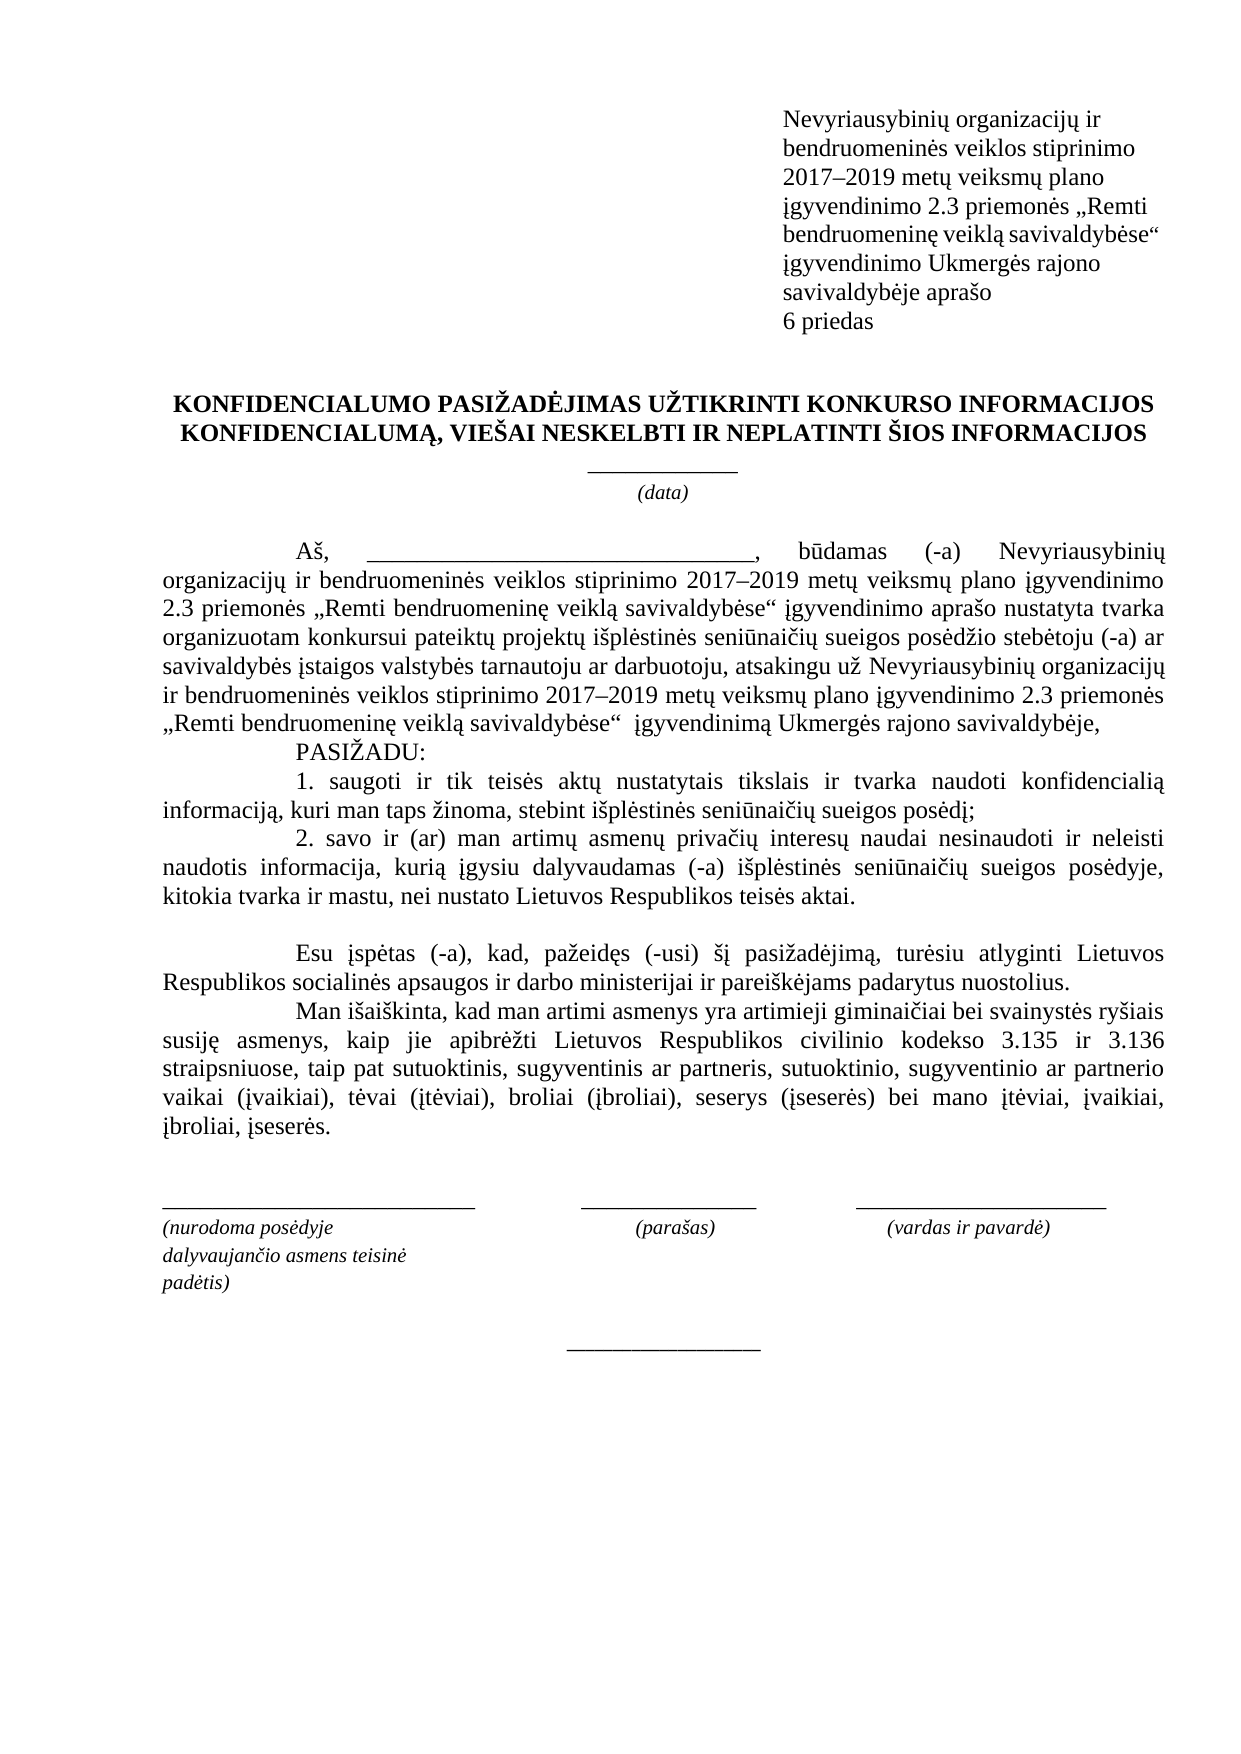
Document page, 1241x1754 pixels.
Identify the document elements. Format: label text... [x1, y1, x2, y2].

text Man išaiškinta, kad man artimi asmenys yra artimieji giminaičiai bei svainystės ryšiais susiję asmenys, kaip jie apibrėžti Lietuvos Respublikos civilinio kodekso 3.135 ir 3.136 straipsniuose, taip pat sutuoktinis, sugyventinis ar partneris, sutuoktinio, sugyventinio ar partnerio vaikai (įvaikiai), tėvai (įtėviai), broliai (įbroliai), seserys (įseserės) bei mano įtėviai, įvaikiai, įbroliai, įseserės. [162, 996, 1165, 1140]
text (data) [162, 479, 1165, 504]
text PASIŽADU: [162, 737, 1165, 766]
text 1. saugoti ir tik teisės aktų nustatytais tikslais ir tvarka naudoti konfidencialią informaciją, kuri man taps žinoma, stebint išplėstinės seniūnaičių sueigos posėdį; [162, 766, 1165, 823]
text ____________ [162, 447, 1165, 475]
text KONFIDENCIALUMO PASIŽADĖJIMAS UŽTIKRINTI KONKURSO INFORMACIJOS KONFIDENCIALUMĄ, VIEŠAI NESKELBTI IR NEPLATINTI ŠIOS INFORMACIJOS [162, 389, 1165, 447]
text 6 priedas [753, 306, 1165, 334]
text Aš, _______________________________, būdamas (-a) Nevyriausybinių organizacijų ir bendruomeninės veiklos stiprinimo 2017–2019 metų veiksmų plano įgyvendinimo 2.3 priemonės „Remti bendruomeninę veiklą savivaldybėse“ įgyvendinimo aprašo nustatyta tvarka organizuotam konkursui pateiktų projektų išplėstinės seniūnaičių sueigos posėdžio stebėtoju (-a) ar savivaldybės įstaigos valstybės tarnautoju ar darbuotoju, atsakingu už Nevyriausybinių organizacijų ir bendruomeninės veiklos stiprinimo 2017–2019 metų veiksmų plano įgyvendinimo 2.3 priemonės „Remti bendruomeninę veiklą savivaldybėse“ įgyvendinimą Ukmergės rajono savivaldybėje, [162, 536, 1165, 737]
text padėtis) [162, 1270, 1165, 1294]
text _________________________ ______________ ____________________ (nurodoma posėdyje (parašas) (vardas ir pavardė) dalyvaujančio asmens teisinė [162, 1183, 1165, 1267]
text Nevyriausybinių organizacijų ir bendruomeninės veiklos stiprinimo 2017–2019 metų veiksmų plano įgyvendinimo 2.3 priemonės „Remti bendruomeninę veiklą savivaldybėse“ įgyvendinimo Ukmergės rajono savivaldybėje aprašo [783, 104, 1165, 306]
text Esu įspėtas (-a), kad, pažeidęs (-usi) šį pasižadėjimą, turėsiu atlyginti Lietuvos Respublikos socialinės apsaugos ir darbo ministerijai ir pareiškėjams padarytus nuostolius. [162, 938, 1165, 996]
text _____________________ [162, 1326, 1165, 1355]
text 2. savo ir (ar) man artimų asmenų privačių interesų naudai nesinaudoti ir neleisti naudotis informacija, kurią įgysiu dalyvaudamas (-a) išplėstinės seniūnaičių sueigos posėdyje, kitokia tvarka ir mastu, nei nustato Lietuvos Respublikos teisės aktai. [162, 823, 1165, 910]
